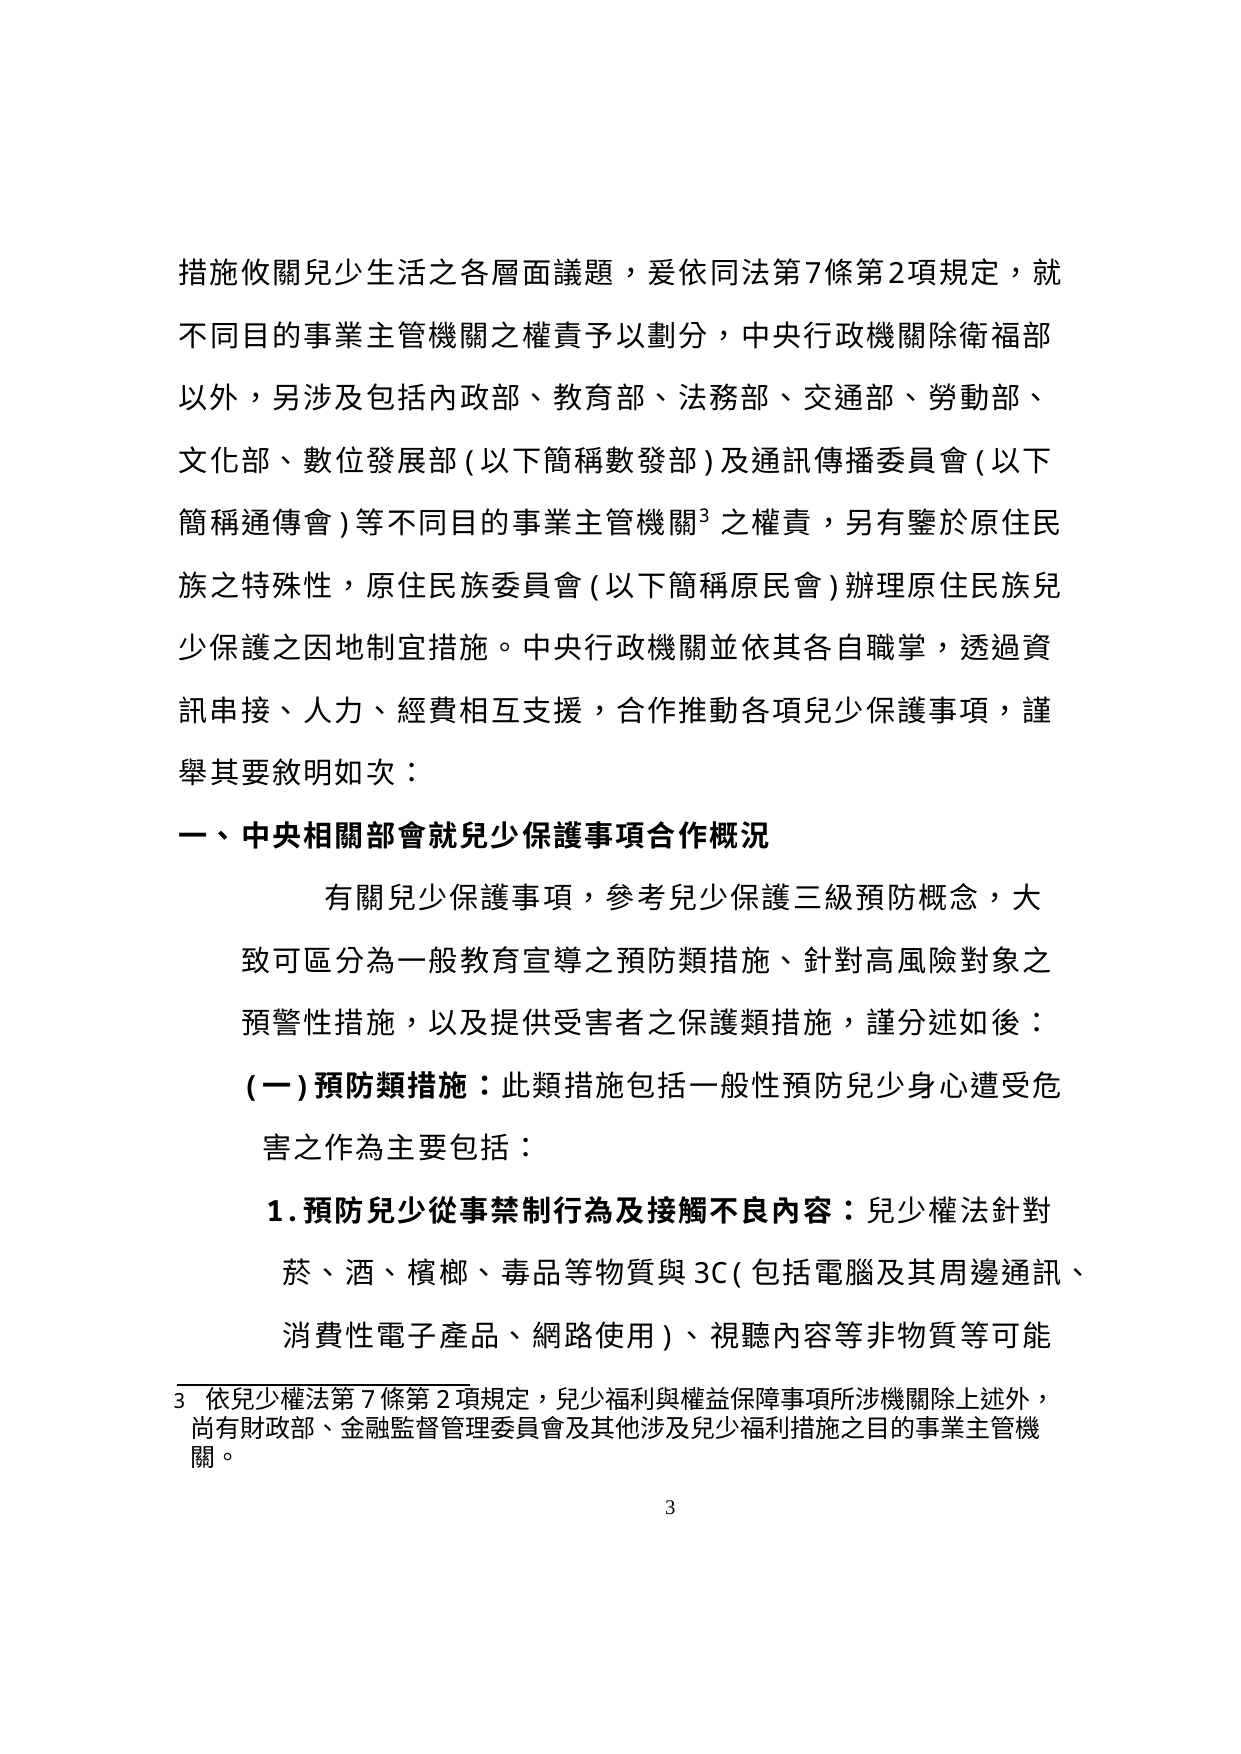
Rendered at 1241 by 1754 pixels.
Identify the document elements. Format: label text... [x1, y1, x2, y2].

text (一)預防類措施：此類措施包括一般性預防兒少身心遭受危害之作為主要包括： [183, 1042, 1063, 1167]
text 有關兒少保護事項，參考兒少保護三級預防概念，大致可區分為一般教育宣導之預防類措施、針對高風險對象之預警性措施，以及提供受害者之保護類措施，謹分述如後： [195, 854, 1063, 1042]
text 1.預防兒少從事禁制行為及接觸不良內容：兒少權法針對菸、酒、檳榔、毒品等物質與3C(包括電腦及其周邊通訊、消費性電子產品、網路使用)、視聽內容等非物質等可能成癮之標的，以及出入不良場所、危險駕駛行為有所規範(參照兒少權法第43至48條規定)。對此，衛福部與教育部、法務部、通傳會等相關目的事業主管機關、各縣市政府等合作，除加強宣導外，並辦理促進兒少身心健康活動(如健康促進學校計畫)；內政部警政署並結合中央相關部會擬定兒少犯罪預防方案(包括反毒、防制藥物濫用、飆車之教育宣導活動等)且據以推動；文化部、數發部為兼顧產業發展與兒少身心健康，推動出版品、遊戲軟體分級與業者自律及適讀宣導活動。 [221, 1167, 1063, 1354]
text 措施攸關兒少生活之各層面議題，爰依同法第7條第2項規定，就不同目的事業主管機關之權責予以劃分，中央行政機關除衛福部以外，另涉及包括內政部、教育部、法務部、交通部、勞動部、文化部、數位發展部(以下簡稱數發部)及通訊傳播委員會(以下簡稱通傳會)等不同目的事業主管機關之權責，另有鑒於原住民族之特殊性，原住民族委員會(以下簡稱原民會)辦理原住民族兒少保護之因地制宜措施。中央行政機關並依其各自職掌，透過資訊串接、人力、經費相互支援，合作推動各項兒少保護事項，謹舉其要敘明如次： [177, 229, 1063, 792]
subtitle 一、中央相關部會就兒少保護事項合作概況 [177, 792, 1063, 854]
text 依兒少權法第7條第2項規定，兒少福利與權益保障事項所涉機關除上述外，尚有財政部、金融監督管理委員會及其他涉及兒少福利措施之目的事業主管機關。 [173, 1385, 1063, 1473]
